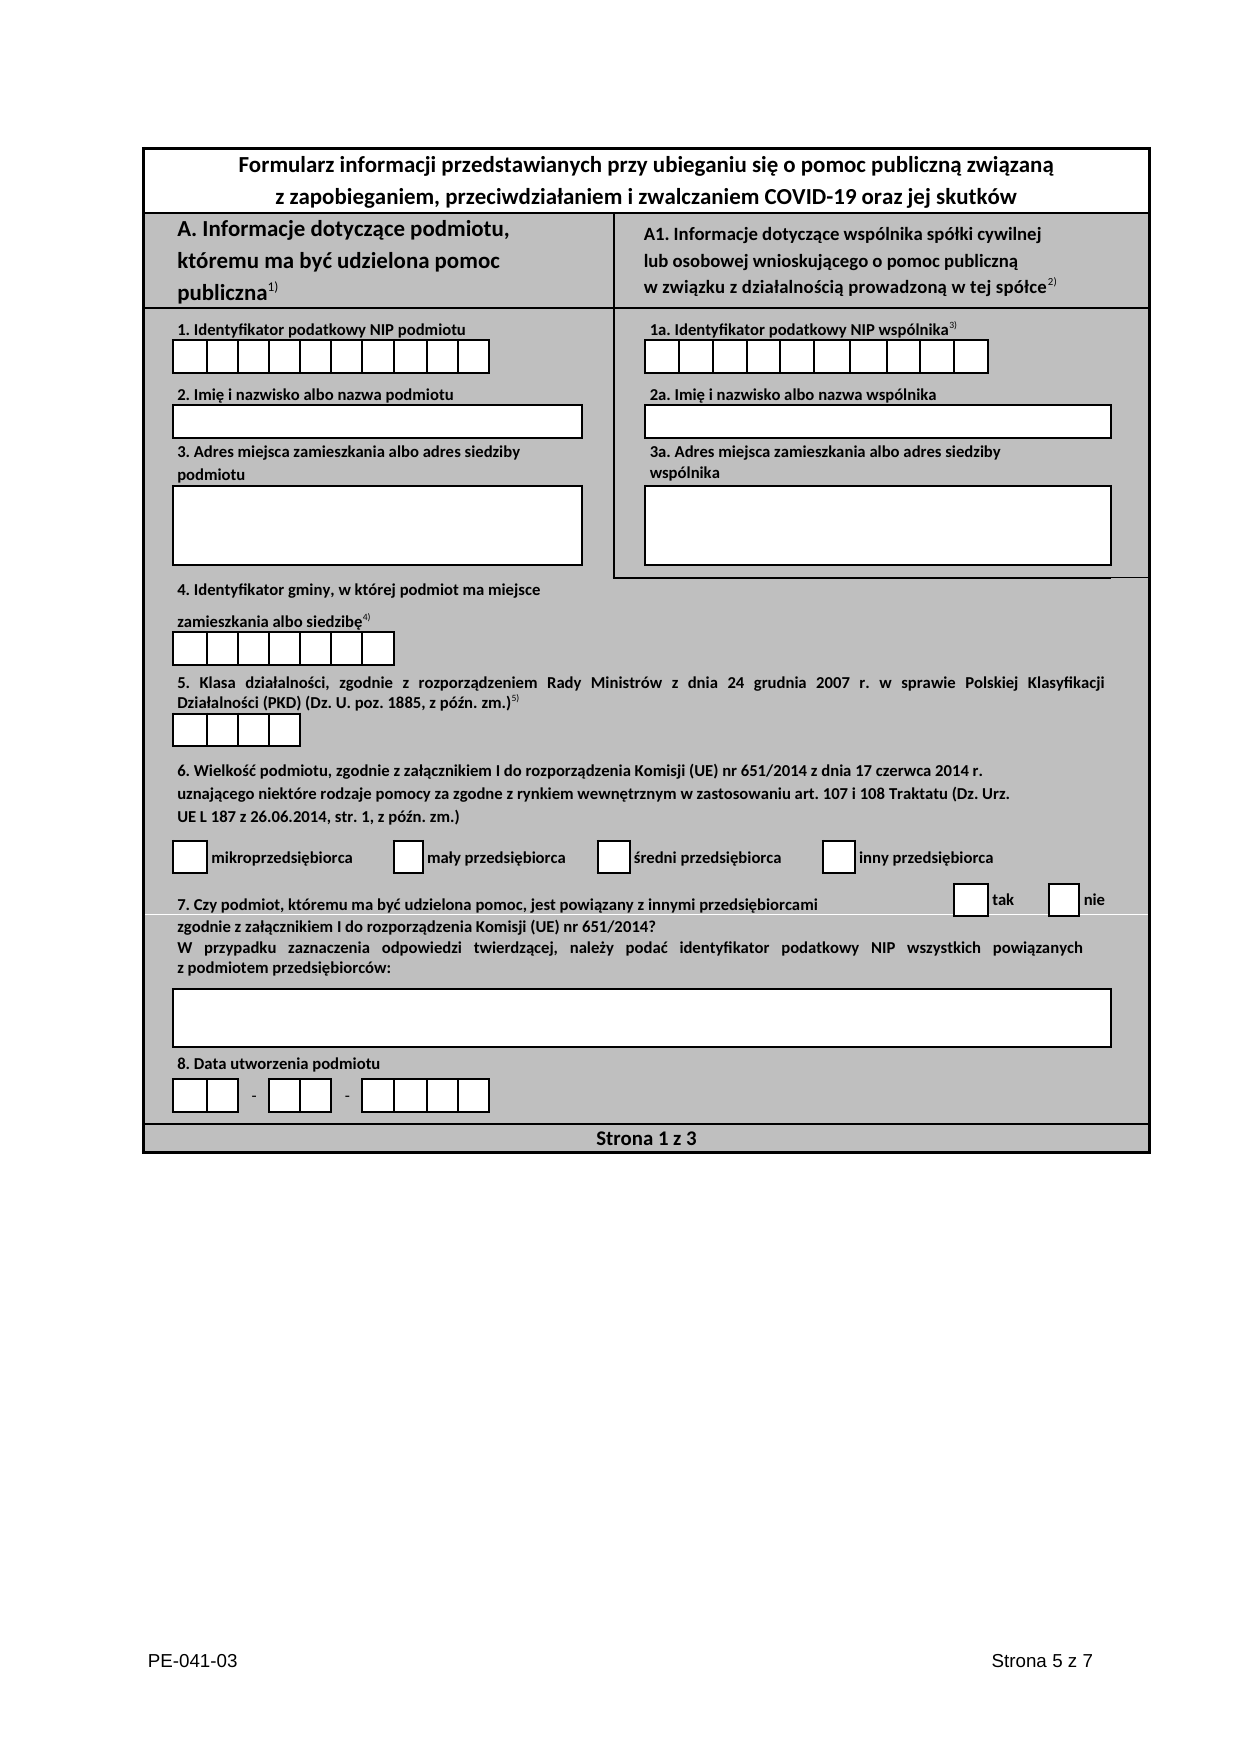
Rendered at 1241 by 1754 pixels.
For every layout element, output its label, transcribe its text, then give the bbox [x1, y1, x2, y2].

table_cell [1111, 745, 1148, 840]
table_cell 1a. Identyfikator podatkowy NIP wspólnika3) [645, 309, 1111, 339]
table_cell [1111, 578, 1148, 631]
table_cell nie [1080, 883, 1148, 914]
table_cell [145, 1111, 1148, 1123]
table_cell [270, 633, 299, 664]
table_cell [173, 872, 1111, 883]
table_cell 2. Imię i nazwisko albo nazwa podmiotu [173, 374, 489, 404]
table_cell [173, 564, 613, 577]
table_cell [208, 715, 237, 745]
table_cell [1111, 339, 1148, 372]
table_cell [615, 309, 645, 339]
table_cell inny przedsiębiorca [856, 840, 1111, 872]
table_cell [748, 341, 779, 372]
table_cell [145, 564, 173, 599]
table_cell [815, 341, 849, 372]
table_cell [145, 745, 173, 840]
table_cell [582, 309, 613, 339]
table_cell 1. Identyfikator podatkowy NIP podmiotu [173, 309, 582, 339]
table_cell [615, 404, 644, 437]
table_cell [1111, 564, 1148, 577]
table_cell [582, 372, 613, 404]
table_cell [332, 341, 361, 372]
table_cell [174, 487, 581, 564]
table_cell [174, 633, 206, 664]
table_cell [646, 487, 1110, 564]
table_cell 4. Identyfikator gminy, w której podmiot ma miejsce [173, 577, 1111, 599]
table_cell [714, 341, 746, 372]
table_cell mały przedsiębiorca [424, 840, 597, 872]
table_cell [145, 214, 173, 307]
table_cell [680, 341, 712, 372]
table_cell [145, 1046, 173, 1078]
table_header Formularz informacji przedstawianych przy ubieganiu się o pomoc publiczną związaną z zapobieganiem, przeciwdziałaniem i zwalczaniem COVID-19 oraz jej skutków [145, 150, 1148, 212]
table_cell A1. Informacje dotyczące wspólnika spółki cywilnej lub osobowej wnioskującego o pomoc publiczną w związku z działalnością prowadzoną w tej spółce2) [615, 214, 1111, 307]
table_cell - [332, 1078, 361, 1111]
table_cell [954, 915, 1148, 937]
table_cell [583, 485, 613, 564]
table_cell zgodnie z załącznikiem I do rozporządzenia Komisji (UE) nr 651/2014? [173, 915, 954, 937]
table_cell [955, 885, 987, 914]
table_cell 8. Data utworzenia podmiotu [173, 1048, 1111, 1078]
table_cell [332, 633, 361, 664]
table_cell [824, 842, 854, 872]
table_cell [174, 406, 581, 437]
table_cell 5. Klasa działalności, zgodnie z rozporządzeniem Rady Ministrów z dnia 24 grudnia 2007 r. w sprawie Polskiej Klasyfikacji Działalności (PKD) (Dz. U. poz. 1885, z późn. zm.)5) [173, 664, 1111, 713]
table_cell [921, 341, 953, 372]
table_cell [174, 990, 1110, 1046]
table_cell [208, 1080, 237, 1111]
table_cell [270, 715, 299, 745]
table_cell [145, 664, 173, 713]
table_cell W przypadku zaznaczenia odpowiedzi twierdzącej, należy podać identyfikator podatkowy NIP wszystkich powiązanych z podmiotem przedsiębiorców: [173, 937, 1089, 978]
table_cell [490, 339, 582, 372]
table_cell [145, 840, 172, 872]
table_cell [1112, 404, 1148, 437]
table_cell [270, 341, 299, 372]
table_cell 3a. Adres miejsca zamieszkania albo adres siedziby wspólnika [645, 437, 1148, 485]
table_cell [145, 915, 173, 937]
table_cell [239, 633, 268, 664]
table_cell [145, 599, 173, 631]
table_cell [646, 406, 1110, 437]
table_cell [1050, 885, 1078, 914]
table_cell [145, 631, 172, 664]
table_cell [239, 341, 268, 372]
table_cell [145, 978, 173, 988]
table_cell [174, 341, 206, 372]
table_cell [989, 339, 1111, 372]
table_cell [174, 1080, 206, 1111]
table_cell [781, 341, 813, 372]
table_cell [145, 372, 173, 404]
table_cell [428, 1080, 457, 1111]
table_cell [582, 437, 613, 485]
table_cell mikroprzedsiębiorca [208, 840, 393, 872]
table_cell [363, 341, 393, 372]
table_cell 3. Adres miejsca zamieszkania albo adres siedziby podmiotu [173, 439, 582, 485]
table_cell [615, 564, 1111, 577]
table_cell [888, 341, 919, 372]
table_cell [1112, 988, 1148, 1046]
table_cell 2a. Imię i nazwisko albo nazwa wspólnika [645, 372, 1111, 404]
table_cell [145, 872, 173, 883]
table_cell [173, 978, 1111, 988]
table_cell [208, 633, 237, 664]
table_cell A. Informacje dotyczące podmiotu, któremu ma być udzielona pomoc publiczna1) [173, 214, 613, 307]
table_cell [955, 341, 987, 372]
table_cell [145, 883, 173, 914]
table_cell [208, 341, 237, 372]
table_cell [145, 309, 173, 339]
table_cell [1089, 937, 1148, 978]
table_cell [1111, 309, 1148, 339]
table_cell [1111, 1046, 1148, 1111]
table_cell [145, 1078, 172, 1111]
table_cell [270, 1080, 299, 1111]
table_cell [363, 633, 393, 664]
table_cell [1111, 840, 1148, 883]
table_cell Strona 1 z 3 [145, 1125, 1148, 1151]
table_cell [1111, 978, 1148, 988]
table_cell [599, 842, 629, 872]
table_cell [174, 842, 206, 872]
table_cell [490, 1078, 1111, 1111]
table_cell [363, 1080, 393, 1111]
table_cell [615, 372, 645, 404]
table_cell [1112, 485, 1148, 564]
table_cell [1111, 713, 1148, 745]
table_cell [615, 437, 645, 485]
table_cell [615, 339, 644, 372]
table_cell [851, 341, 886, 372]
table_cell [395, 1080, 426, 1111]
table_cell [174, 715, 206, 745]
table_cell [145, 988, 172, 1046]
table_cell [582, 339, 613, 372]
table_cell [301, 1080, 330, 1111]
table_cell tak [989, 883, 1048, 914]
table_cell [1111, 372, 1148, 404]
table_cell [145, 404, 172, 437]
table_cell [459, 341, 488, 372]
table_cell [583, 404, 613, 437]
table_cell [301, 341, 330, 372]
table_cell [459, 1080, 488, 1111]
table_cell [145, 339, 172, 372]
table_cell - [239, 1078, 268, 1111]
table_cell [301, 633, 330, 664]
table_cell 7. Czy podmiot, któremu ma być udzielona pomoc, jest powiązany z innymi przedsiębiorcami [173, 883, 953, 914]
table_cell 6. Wielkość podmiotu, zgodnie z załącznikiem I do rozporządzenia Komisji (UE) nr 651/2014 z dnia 17 czerwca 2014 r. uznającego niektóre rodzaje pomocy za zgodne z rynkiem wewnętrznym w zastosowaniu art. 107 i 108 Traktatu (Dz. Urz. UE L 187 z 26.06.2014, str. 1, z późn. zm.) [173, 745, 1111, 840]
table_cell [395, 631, 1111, 664]
table_cell zamieszkania albo siedzibę4) [173, 599, 1111, 631]
table_cell [489, 372, 582, 404]
table_cell [145, 937, 173, 978]
table_cell [301, 713, 1111, 745]
table_cell [145, 437, 173, 485]
table_cell [395, 842, 422, 872]
table_cell [1111, 631, 1148, 713]
table_cell [428, 341, 457, 372]
table_cell [615, 485, 644, 564]
table_cell [145, 713, 172, 745]
table_cell [239, 715, 268, 745]
table_cell [145, 485, 172, 564]
table_cell [395, 341, 426, 372]
table_cell [1111, 214, 1148, 307]
table_cell średni przedsiębiorca [631, 840, 822, 872]
table_cell [646, 341, 678, 372]
